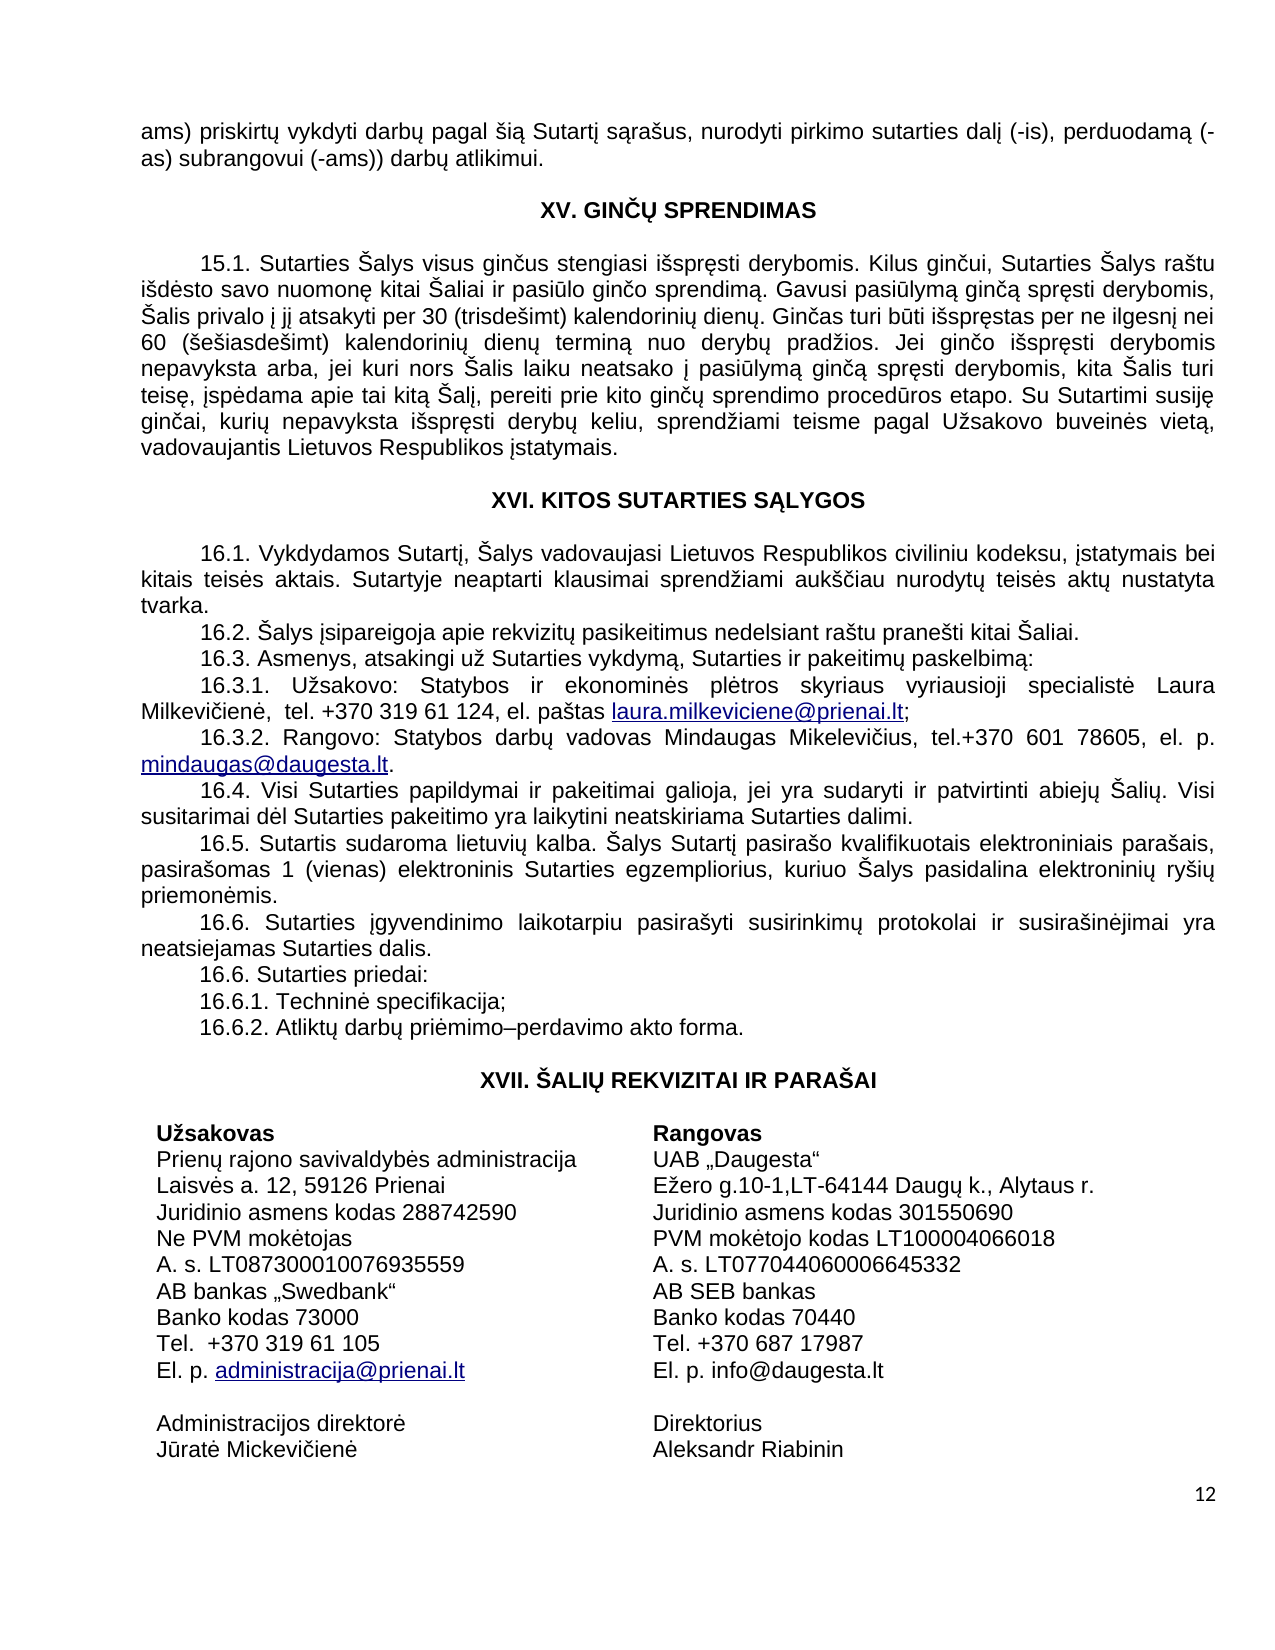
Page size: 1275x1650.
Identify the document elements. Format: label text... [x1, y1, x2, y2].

text XV. GINČŲ SPRENDIMAS [141, 197, 1216, 223]
table_cell El. p. administracija@prienai.lt [156, 1357, 653, 1383]
table_cell AB SEB bankas Banko kodas 70440 [653, 1278, 1167, 1330]
text 16.3. Asmenys, atsakingi už Sutarties vykdymą, Sutarties ir pakeitimų paskelbimą: [141, 645, 1216, 672]
table_cell Tel. +370 687 17987 [653, 1330, 1167, 1357]
text 16.3.1. Užsakovo: Statybos ir ekonominės plėtros skyriaus vyriausioji specialistė Laura Milkevičienė, tel. +370 319 61 124, el. paštas laura.milkeviciene@prienai.lt; [141, 672, 1216, 724]
text 16.6.2. Atliktų darbų priėmimo–perdavimo akto forma. [141, 1014, 1216, 1041]
table_cell Juridinio asmens kodas 288742590 [156, 1199, 653, 1225]
table_cell Direktorius Aleksandr Riabinin [653, 1410, 1167, 1462]
table_cell Juridinio asmens kodas 301550690 [653, 1199, 1167, 1225]
text 16.6. Sutarties įgyvendinimo laikotarpiu pasirašyti susirinkimų protokolai ir susirašinėjimai yra neatsiejamas Sutarties dalis. [141, 909, 1216, 961]
table_cell [156, 1383, 653, 1409]
text 15.1. Sutarties Šalys visus ginčus stengiasi išspręsti derybomis. Kilus ginčui, Sutarties Šalys raštu išdėsto savo nuomonę kitai Šaliai ir pasiūlo ginčo sprendimą. Gavusi pasiūlymą ginčą spręsti derybomis, Šalis privalo į jį atsakyti per 30 (trisdešimt) kalendorinių dienų. Ginčas turi būti išspręstas per ne ilgesnį nei 60 (šešiasdešimt) kalendorinių dienų terminą nuo derybų pradžios. Jei ginčo išspręsti derybomis nepavyksta arba, jei kuri nors Šalis laiku neatsako į pasiūlymą ginčą spręsti derybomis, kita Šalis turi teisę, įspėdama apie tai kitą Šalį, pereiti prie kito ginčų sprendimo procedūros etapo. Su Sutartimi susiję ginčai, kurių nepavyksta išspręsti derybų keliu, sprendžiami teisme pagal Užsakovo buveinės vietą, vadovaujantis Lietuvos Respublikos įstatymais. [141, 250, 1216, 461]
text 16.2. Šalys įsipareigoja apie rekvizitų pasikeitimus nedelsiant raštu pranešti kitai Šaliai. [141, 619, 1216, 645]
table_cell Ne PVM mokėtojas [156, 1225, 653, 1251]
text XVII. ŠALIŲ REKVIZITAI IR PARAŠAI [141, 1067, 1216, 1093]
text 16.5. Sutartis sudaroma lietuvių kalba. Šalys Sutartį pasirašo kvalifikuotais elektroniniais parašais, pasirašomas 1 (vienas) elektroninis Sutarties egzempliorius, kuriuo Šalys pasidalina elektroninių ryšių priemonėmis. [141, 830, 1216, 909]
table_cell UAB „Daugesta“ [653, 1146, 1167, 1172]
table_cell A. s. LT077044060006645332 [653, 1251, 1167, 1278]
table_cell A. s. LT087300010076935559 [156, 1251, 653, 1278]
table_header Užsakovas [156, 1120, 653, 1146]
table_cell Ežero g.10-1,LT-64144 Daugų k., Alytaus r. [653, 1172, 1167, 1199]
table_cell Tel. +370 319 61 105 [156, 1330, 653, 1357]
table_cell AB bankas „Swedbank“ Banko kodas 73000 [156, 1278, 653, 1330]
text 16.4. Visi Sutarties papildymai ir pakeitimai galioja, jei yra sudaryti ir patvirtinti abiejų Šalių. Visi susitarimai dėl Sutarties pakeitimo yra laikytini neatskiriama Sutarties dalimi. [141, 777, 1216, 830]
text 16.6. Sutarties priedai: [141, 961, 1216, 988]
table_header Rangovas [653, 1120, 1167, 1146]
text 16.6.1. Techninė specifikacija; [141, 988, 1216, 1014]
table_cell Laisvės a. 12, 59126 Prienai [156, 1172, 653, 1199]
text ams) priskirtų vykdyti darbų pagal šią Sutartį sąrašus, nurodyti pirkimo sutarties dalį (-is), perduodamą (-as) subrangovui (-ams)) darbų atlikimui. [141, 118, 1216, 171]
table_cell PVM mokėtojo kodas LT100004066018 [653, 1225, 1167, 1251]
table_cell Administracijos direktorė Jūratė Mickevičienė [156, 1410, 653, 1462]
text XVI. KITOS SUTARTIES SĄLYGOS [141, 487, 1216, 513]
text 16.1. Vykdydamos Sutartį, Šalys vadovaujasi Lietuvos Respublikos civiliniu kodeksu, įstatymais bei kitais teisės aktais. Sutartyje neaptarti klausimai sprendžiami aukščiau nurodytų teisės aktų nustatyta tvarka. [141, 540, 1216, 619]
table_cell [653, 1383, 1167, 1409]
table_cell El. p. info@daugesta.lt [653, 1357, 1167, 1383]
text 16.3.2. Rangovo: Statybos darbų vadovas Mindaugas Mikelevičius, tel.+370 601 78605, el. p. mindaugas@daugesta.lt. [141, 724, 1216, 777]
table_cell Prienų rajono savivaldybės administracija [156, 1146, 653, 1172]
